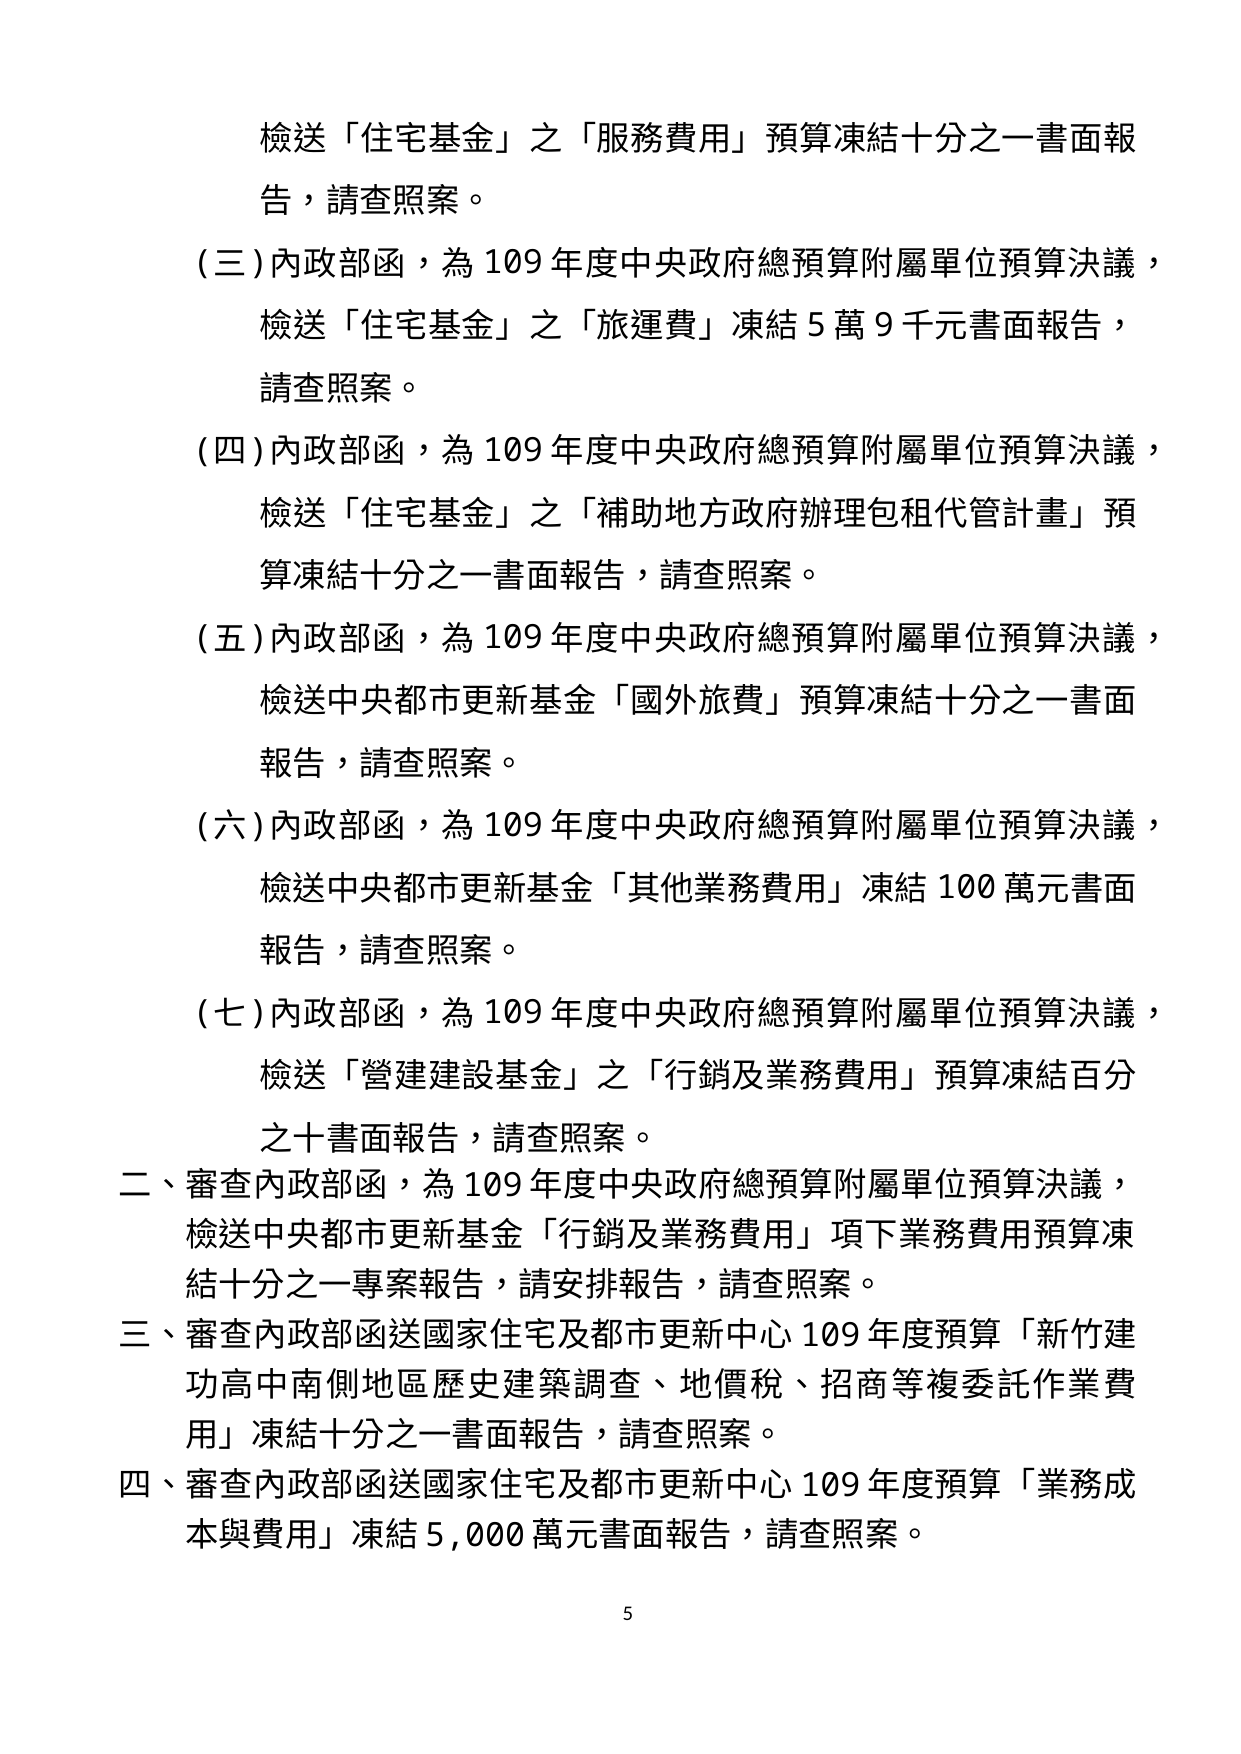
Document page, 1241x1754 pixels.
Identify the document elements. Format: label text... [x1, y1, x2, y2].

text (二)內政部函，為109年度中央政府總預算附屬單位預算決議，檢送「住宅基金」之「服務費用」預算凍結十分之一書面報告，請查照案。 [192, 94, 1137, 219]
text 三、審查內政部函送國家住宅及都市更新中心109年度預算「新竹建功高中南側地區歷史建築調查、地價稅、招商等複委託作業費用」凍結十分之一書面報告，請查照案。 [118, 1307, 1137, 1457]
text 四、審查內政部函送國家住宅及都市更新中心109年度預算「業務成本與費用」凍結5,000萬元書面報告，請查照案。 [118, 1457, 1137, 1557]
text (六)內政部函，為109年度中央政府總預算附屬單位預算決議，檢送中央都市更新基金「其他業務費用」凍結100萬元書面報告，請查照案。 [192, 782, 1137, 969]
text (七)內政部函，為109年度中央政府總預算附屬單位預算決議，檢送「營建建設基金」之「行銷及業務費用」預算凍結百分之十書面報告，請查照案。 [192, 969, 1137, 1157]
text 二、審查內政部函，為109年度中央政府總預算附屬單位預算決議，檢送中央都市更新基金「行銷及業務費用」項下業務費用預算凍結十分之一專案報告，請安排報告，請查照案。 [118, 1157, 1137, 1307]
text (四)內政部函，為109年度中央政府總預算附屬單位預算決議，檢送「住宅基金」之「補助地方政府辦理包租代管計畫」預算凍結十分之一書面報告，請查照案。 [192, 407, 1137, 594]
text (三)內政部函，為109年度中央政府總預算附屬單位預算決議，檢送「住宅基金」之「旅運費」凍結5萬9千元書面報告，請查照案。 [192, 219, 1137, 407]
text (五)內政部函，為109年度中央政府總預算附屬單位預算決議，檢送中央都市更新基金「國外旅費」預算凍結十分之一書面報告，請查照案。 [192, 594, 1137, 782]
